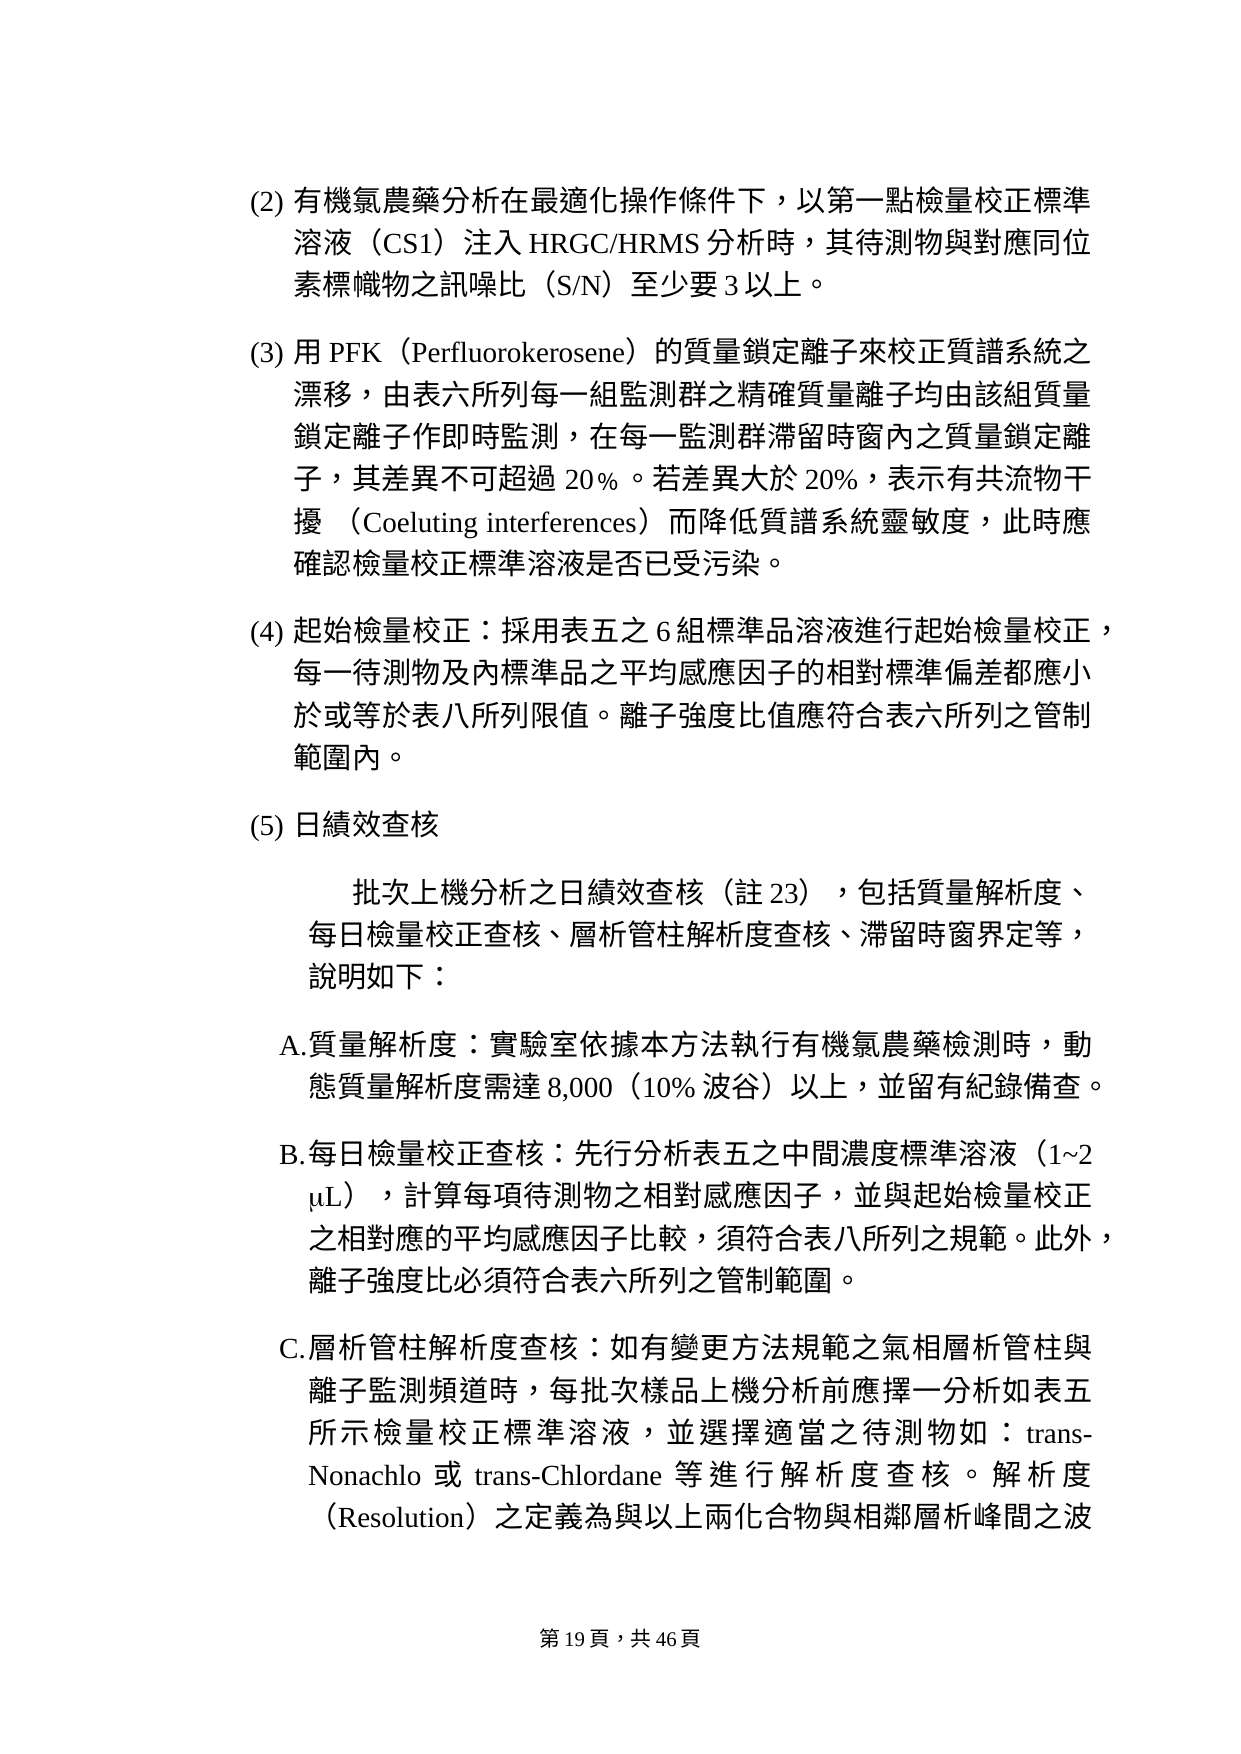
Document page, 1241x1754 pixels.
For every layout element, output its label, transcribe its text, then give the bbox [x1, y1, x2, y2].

list 層析管柱解析度查核：如有變更方法規範之氣相層析管柱與離子監測頻道時，每批次樣品上機分析前應擇一分析如表五所示檢量校正標準溶液，並選擇適當之待測物如：trans-Nonachlo或trans-Chlordane等進行解析度查核。解析度（Resolution）之定義為與以上兩化合物與相鄰層析峰間之波 [279, 1325, 1092, 1536]
text 批次上機分析之日績效查核（註23），包括質量解析度、每日檢量校正查核、層析管柱解析度查核、滯留時窗界定等，說明如下： [308, 869, 1092, 996]
list 每日檢量校正查核：先行分析表五之中間濃度標準溶液（1~2 L），計算每項待測物之相對感應因子，並與起始檢量校正之相對應的平均感應因子比較，須符合表八所列之規範。此外，離子強度比必須符合表六所列之管制範圍。 [279, 1131, 1092, 1300]
list 有機氯農藥分析在最適化操作條件下，以第一點檢量校正標準溶液（CS1）注入HRGC/HRMS分析時，其待測物與對應同位素標幟物之訊噪比（S/N）至少要3以上。 [250, 177, 1092, 304]
list 起始檢量校正：採用表五之6組標準品溶液進行起始檢量校正，每一待測物及內標準品之平均感應因子的相對標準偏差都應小於或等於表八所列限值。離子強度比值應符合表六所列之管制範圍內。 [250, 608, 1092, 777]
list 日績效查核 [250, 802, 1092, 844]
list 質量解析度：實驗室依據本方法執行有機氯農藥檢測時，動態質量解析度需達8,000（10% 波谷）以上，並留有紀錄備查。 [279, 1021, 1092, 1106]
list 用PFK（Perfluorokerosene）的質量鎖定離子來校正質譜系統之漂移，由表六所列每一組監測群之精確質量離子均由該組質量鎖定離子作即時監測，在每一監測群滯留時窗內之質量鎖定離子，其差異不可超過 20﹪。若差異大於20%，表示有共流物干擾 （Coeluting interferences）而降低質譜系統靈敏度，此時應確認檢量校正標準溶液是否已受污染。 [250, 329, 1092, 583]
